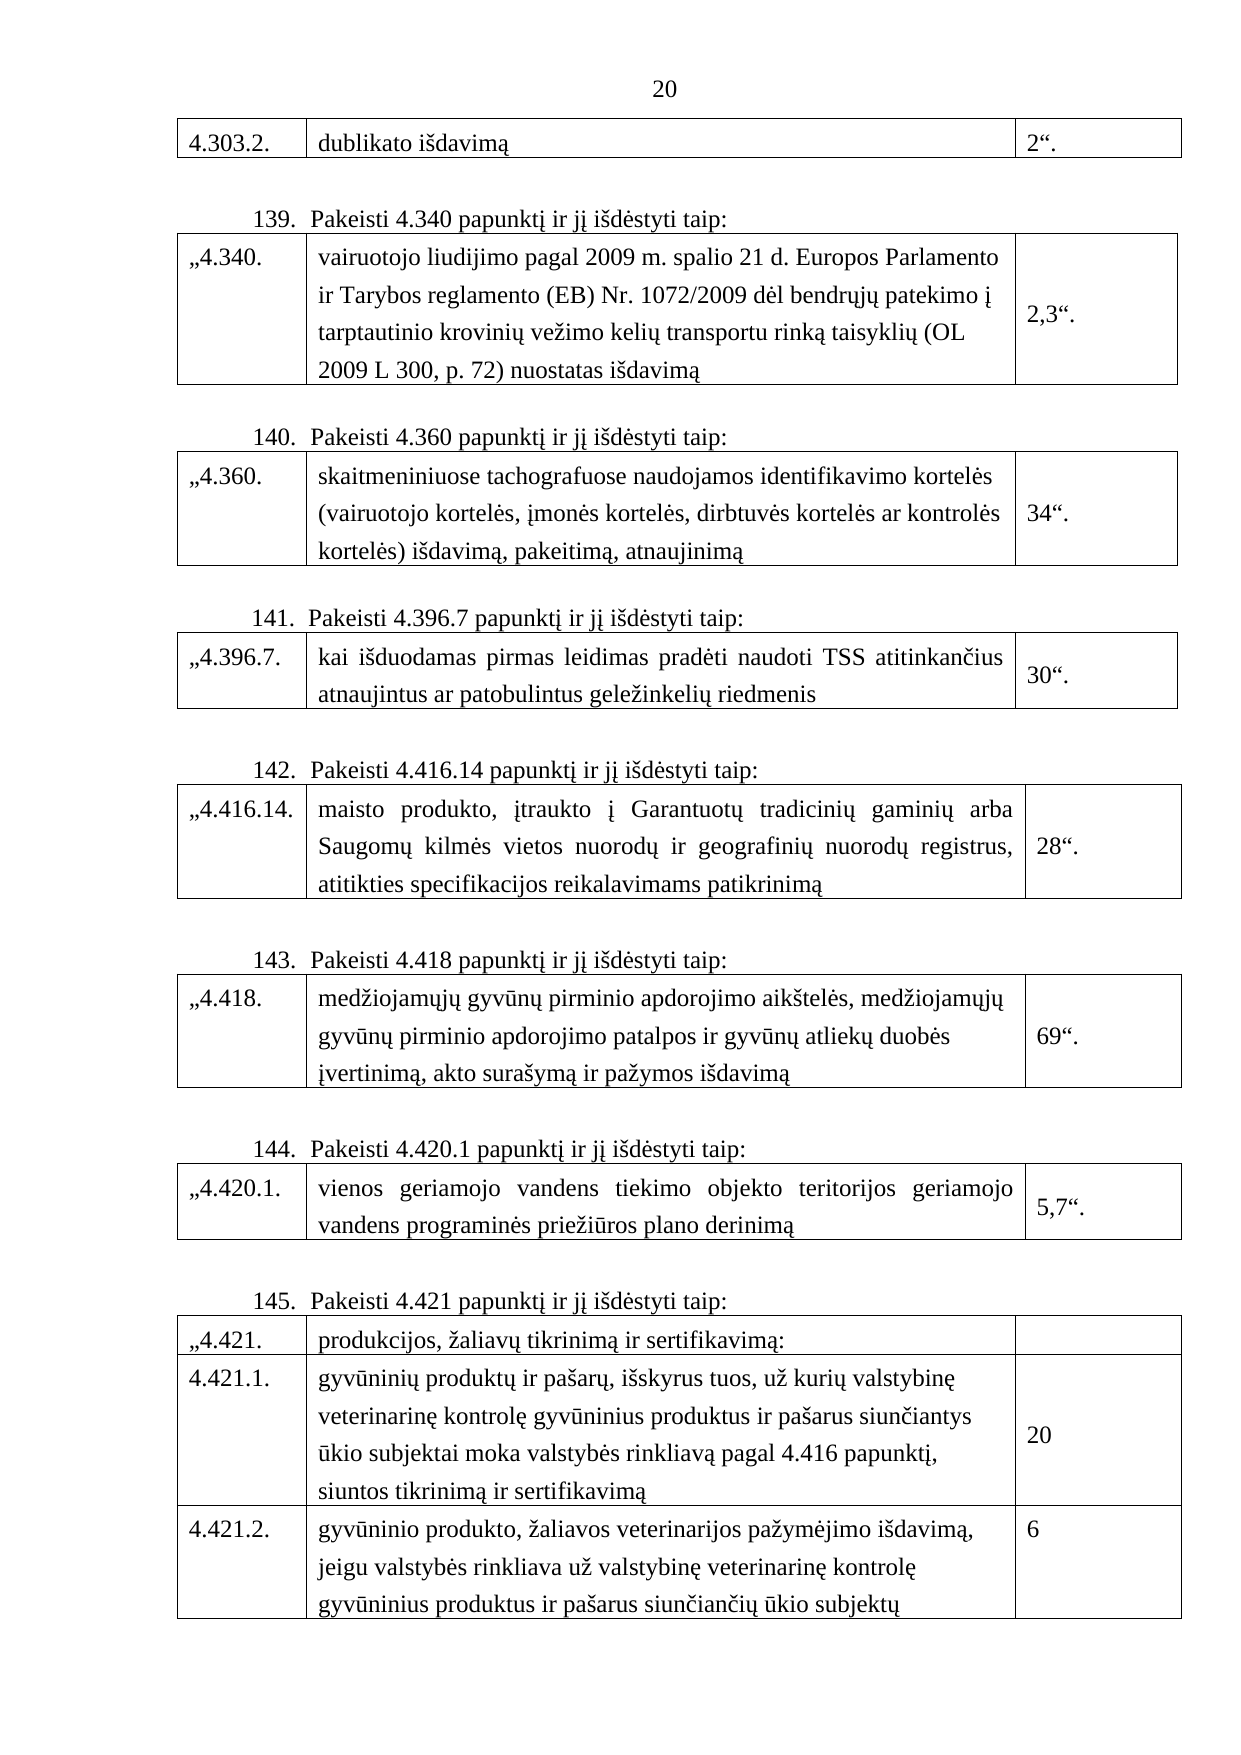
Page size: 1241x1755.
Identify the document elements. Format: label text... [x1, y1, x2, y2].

table_header 69“. [1026, 975, 1181, 1087]
table_cell 20 [1016, 1355, 1181, 1505]
table_cell gyvūninio produkto, žaliavos veterinarijos pažymėjimo išdavimą, jeigu valstybės rinkliava už valstybinę veterinarinę kontrolę gyvūninius produktus ir pašarus siunčiančių ūkio subjektų [307, 1506, 1015, 1618]
table_header 5,7“. [1026, 1164, 1181, 1239]
table_header kai išduodamas pirmas leidimas pradėti naudoti TSS atitinkančius atnaujintus ar patobulintus geležinkelių riedmenis [307, 633, 1015, 708]
table_header „4.418. [178, 975, 306, 1087]
text 145. Pakeisti 4.421 papunktį ir jį išdėstyti taip: [177, 1278, 1152, 1315]
table_cell gyvūninių produktų ir pašarų, išskyrus tuos, už kurių valstybinę veterinarinę kontrolę gyvūninius produktus ir pašarus siunčiantys ūkio subjektai moka valstybės rinkliavą pagal 4.416 papunktį, siuntos tikrinimą ir sertifikavimą [307, 1355, 1015, 1505]
text 143. Pakeisti 4.418 papunktį ir jį išdėstyti taip: [177, 936, 1152, 973]
text 141. Pakeisti 4.396.7 papunktį ir jį išdėstyti taip: [215, 594, 1152, 632]
table_header „4.360. [178, 452, 306, 564]
table_header medžiojamųjų gyvūnų pirminio apdorojimo aikštelės, medžiojamųjų gyvūnų pirminio apdorojimo patalpos ir gyvūnų atliekų duobės įvertinimą, akto surašymą ir pažymos išdavimą [307, 975, 1025, 1087]
text 139. Pakeisti 4.340 papunktį ir jį išdėstyti taip: [177, 195, 1152, 233]
table_header „4.340. [178, 234, 306, 384]
text 142. Pakeisti 4.416.14 papunktį ir jį išdėstyti taip: [177, 746, 1152, 784]
table_cell 4.421.1. [178, 1355, 306, 1505]
table_header „4.416.14. [178, 785, 306, 897]
table_header [1016, 1316, 1181, 1354]
text 140. Pakeisti 4.360 papunktį ir jį išdėstyti taip: [177, 413, 1152, 451]
table_header maisto produkto, įtraukto į Garantuotų tradicinių gaminių arba Saugomų kilmės vietos nuorodų ir geografinių nuorodų registrus, atitikties specifikacijos reikalavimams patikrinimą [307, 785, 1025, 897]
table_cell dublikato išdavimą [307, 119, 1015, 157]
text 144. Pakeisti 4.420.1 papunktį ir jį išdėstyti taip: [177, 1126, 1152, 1163]
table_header produkcijos, žaliavų tikrinimą ir sertifikavimą: [307, 1316, 1015, 1354]
table_header skaitmeniniuose tachografuose naudojamos identifikavimo kortelės (vairuotojo kortelės, įmonės kortelės, dirbtuvės kortelės ar kontrolės kortelės) išdavimą, pakeitimą, atnaujinimą [307, 452, 1015, 564]
table_cell 2“. [1016, 119, 1181, 157]
table_header „4.396.7. [178, 633, 306, 708]
table_header „4.421. [178, 1316, 306, 1354]
table_header 2,3“. [1016, 234, 1177, 384]
table_header 30“. [1016, 633, 1177, 708]
table_cell 4.421.2. [178, 1506, 306, 1618]
table_header 28“. [1026, 785, 1181, 897]
table_cell 6 [1016, 1506, 1181, 1618]
table_header 34“. [1016, 452, 1177, 564]
table_header „4.420.1. [178, 1164, 306, 1239]
table_header vienos geriamojo vandens tiekimo objekto teritorijos geriamojo vandens programinės priežiūros plano derinimą [307, 1164, 1025, 1239]
table_cell 4.303.2. [178, 119, 306, 157]
table_header vairuotojo liudijimo pagal 2009 m. spalio 21 d. Europos Parlamento ir Tarybos reglamento (EB) Nr. 1072/2009 dėl bendrųjų patekimo į tarptautinio krovinių vežimo kelių transportu rinką taisyklių (OL 2009 L 300, p. 72) nuostatas išdavimą [307, 234, 1015, 384]
